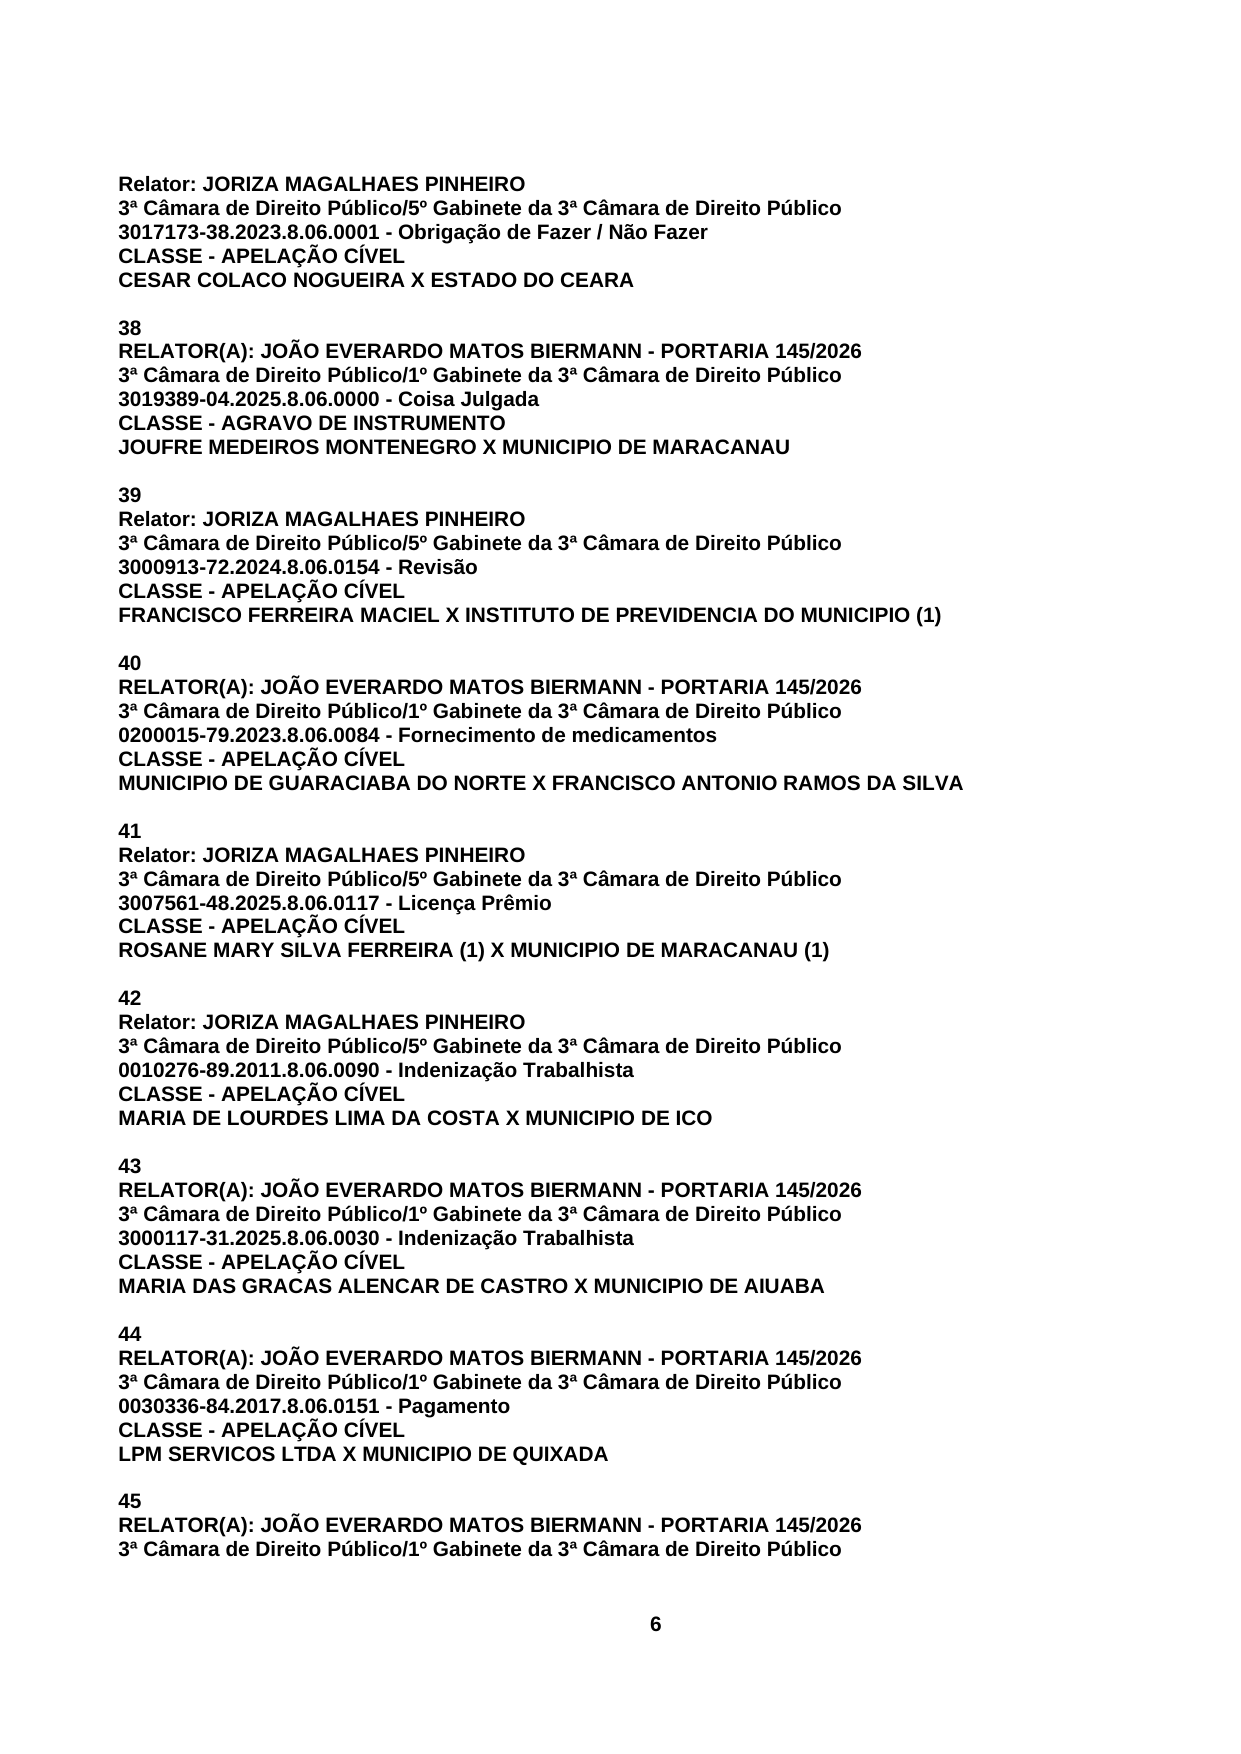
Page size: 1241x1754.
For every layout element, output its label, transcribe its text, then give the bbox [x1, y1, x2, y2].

text 41 [118, 818, 1122, 842]
text CESAR COLACO NOGUEIRA X ESTADO DO CEARA [118, 267, 1122, 291]
text CLASSE - APELAÇÃO CÍVEL [118, 1417, 1122, 1441]
text 3017173-38.2023.8.06.0001 - Obrigação de Fazer / Não Fazer [118, 219, 1122, 243]
text ROSANE MARY SILVA FERREIRA (1) X MUNICIPIO DE MARACANAU (1) [118, 938, 1122, 962]
text CLASSE - APELAÇÃO CÍVEL [118, 579, 1122, 603]
text 0030336-84.2017.8.06.0151 - Pagamento [118, 1393, 1122, 1417]
text CLASSE - AGRAVO DE INSTRUMENTO [118, 411, 1122, 435]
text 3007561-48.2025.8.06.0117 - Licença Prêmio [118, 890, 1122, 914]
text 0200015-79.2023.8.06.0084 - Fornecimento de medicamentos [118, 723, 1122, 747]
text Relator: JORIZA MAGALHAES PINHEIRO [118, 172, 1122, 196]
text 3ª Câmara de Direito Público/5º Gabinete da 3ª Câmara de Direito Público [118, 1034, 1122, 1058]
text 40 [118, 651, 1122, 675]
text CLASSE - APELAÇÃO CÍVEL [118, 1250, 1122, 1274]
text 44 [118, 1322, 1122, 1346]
text 3000913-72.2024.8.06.0154 - Revisão [118, 555, 1122, 579]
text Relator: JORIZA MAGALHAES PINHEIRO [118, 507, 1122, 531]
text CLASSE - APELAÇÃO CÍVEL [118, 243, 1122, 267]
text MARIA DE LOURDES LIMA DA COSTA X MUNICIPIO DE ICO [118, 1106, 1122, 1130]
text Relator: JORIZA MAGALHAES PINHEIRO [118, 1010, 1122, 1034]
text 3000117-31.2025.8.06.0030 - Indenização Trabalhista [118, 1226, 1122, 1250]
text JOUFRE MEDEIROS MONTENEGRO X MUNICIPIO DE MARACANAU [118, 435, 1122, 459]
text 3019389-04.2025.8.06.0000 - Coisa Julgada [118, 387, 1122, 411]
text Relator: JORIZA MAGALHAES PINHEIRO [118, 842, 1122, 866]
text 3ª Câmara de Direito Público/5º Gabinete da 3ª Câmara de Direito Público [118, 196, 1122, 219]
text LPM SERVICOS LTDA X MUNICIPIO DE QUIXADA [118, 1441, 1122, 1465]
text MUNICIPIO DE GUARACIABA DO NORTE X FRANCISCO ANTONIO RAMOS DA SILVA [118, 771, 1122, 794]
text 38 [118, 315, 1122, 339]
text CLASSE - APELAÇÃO CÍVEL [118, 1082, 1122, 1106]
text 3ª Câmara de Direito Público/1º Gabinete da 3ª Câmara de Direito Público [118, 1369, 1122, 1393]
text 3ª Câmara de Direito Público/1º Gabinete da 3ª Câmara de Direito Público [118, 1537, 1122, 1561]
text 3ª Câmara de Direito Público/1º Gabinete da 3ª Câmara de Direito Público [118, 699, 1122, 723]
text 39 [118, 483, 1122, 507]
text 3ª Câmara de Direito Público/5º Gabinete da 3ª Câmara de Direito Público [118, 531, 1122, 555]
text RELATOR(A): JOÃO EVERARDO MATOS BIERMANN - PORTARIA 145/2026 [118, 675, 1122, 699]
text 42 [118, 986, 1122, 1010]
text RELATOR(A): JOÃO EVERARDO MATOS BIERMANN - PORTARIA 145/2026 [118, 1346, 1122, 1369]
text CLASSE - APELAÇÃO CÍVEL [118, 747, 1122, 771]
text 3ª Câmara de Direito Público/5º Gabinete da 3ª Câmara de Direito Público [118, 866, 1122, 890]
text CLASSE - APELAÇÃO CÍVEL [118, 914, 1122, 938]
text MARIA DAS GRACAS ALENCAR DE CASTRO X MUNICIPIO DE AIUABA [118, 1274, 1122, 1298]
text 0010276-89.2011.8.06.0090 - Indenização Trabalhista [118, 1058, 1122, 1082]
text 43 [118, 1154, 1122, 1178]
text 45 [118, 1489, 1122, 1513]
text FRANCISCO FERREIRA MACIEL X INSTITUTO DE PREVIDENCIA DO MUNICIPIO (1) [118, 603, 1122, 627]
text 3ª Câmara de Direito Público/1º Gabinete da 3ª Câmara de Direito Público [118, 1202, 1122, 1226]
text RELATOR(A): JOÃO EVERARDO MATOS BIERMANN - PORTARIA 145/2026 [118, 1513, 1122, 1537]
text 3ª Câmara de Direito Público/1º Gabinete da 3ª Câmara de Direito Público [118, 363, 1122, 387]
text RELATOR(A): JOÃO EVERARDO MATOS BIERMANN - PORTARIA 145/2026 [118, 1178, 1122, 1202]
text RELATOR(A): JOÃO EVERARDO MATOS BIERMANN - PORTARIA 145/2026 [118, 339, 1122, 363]
